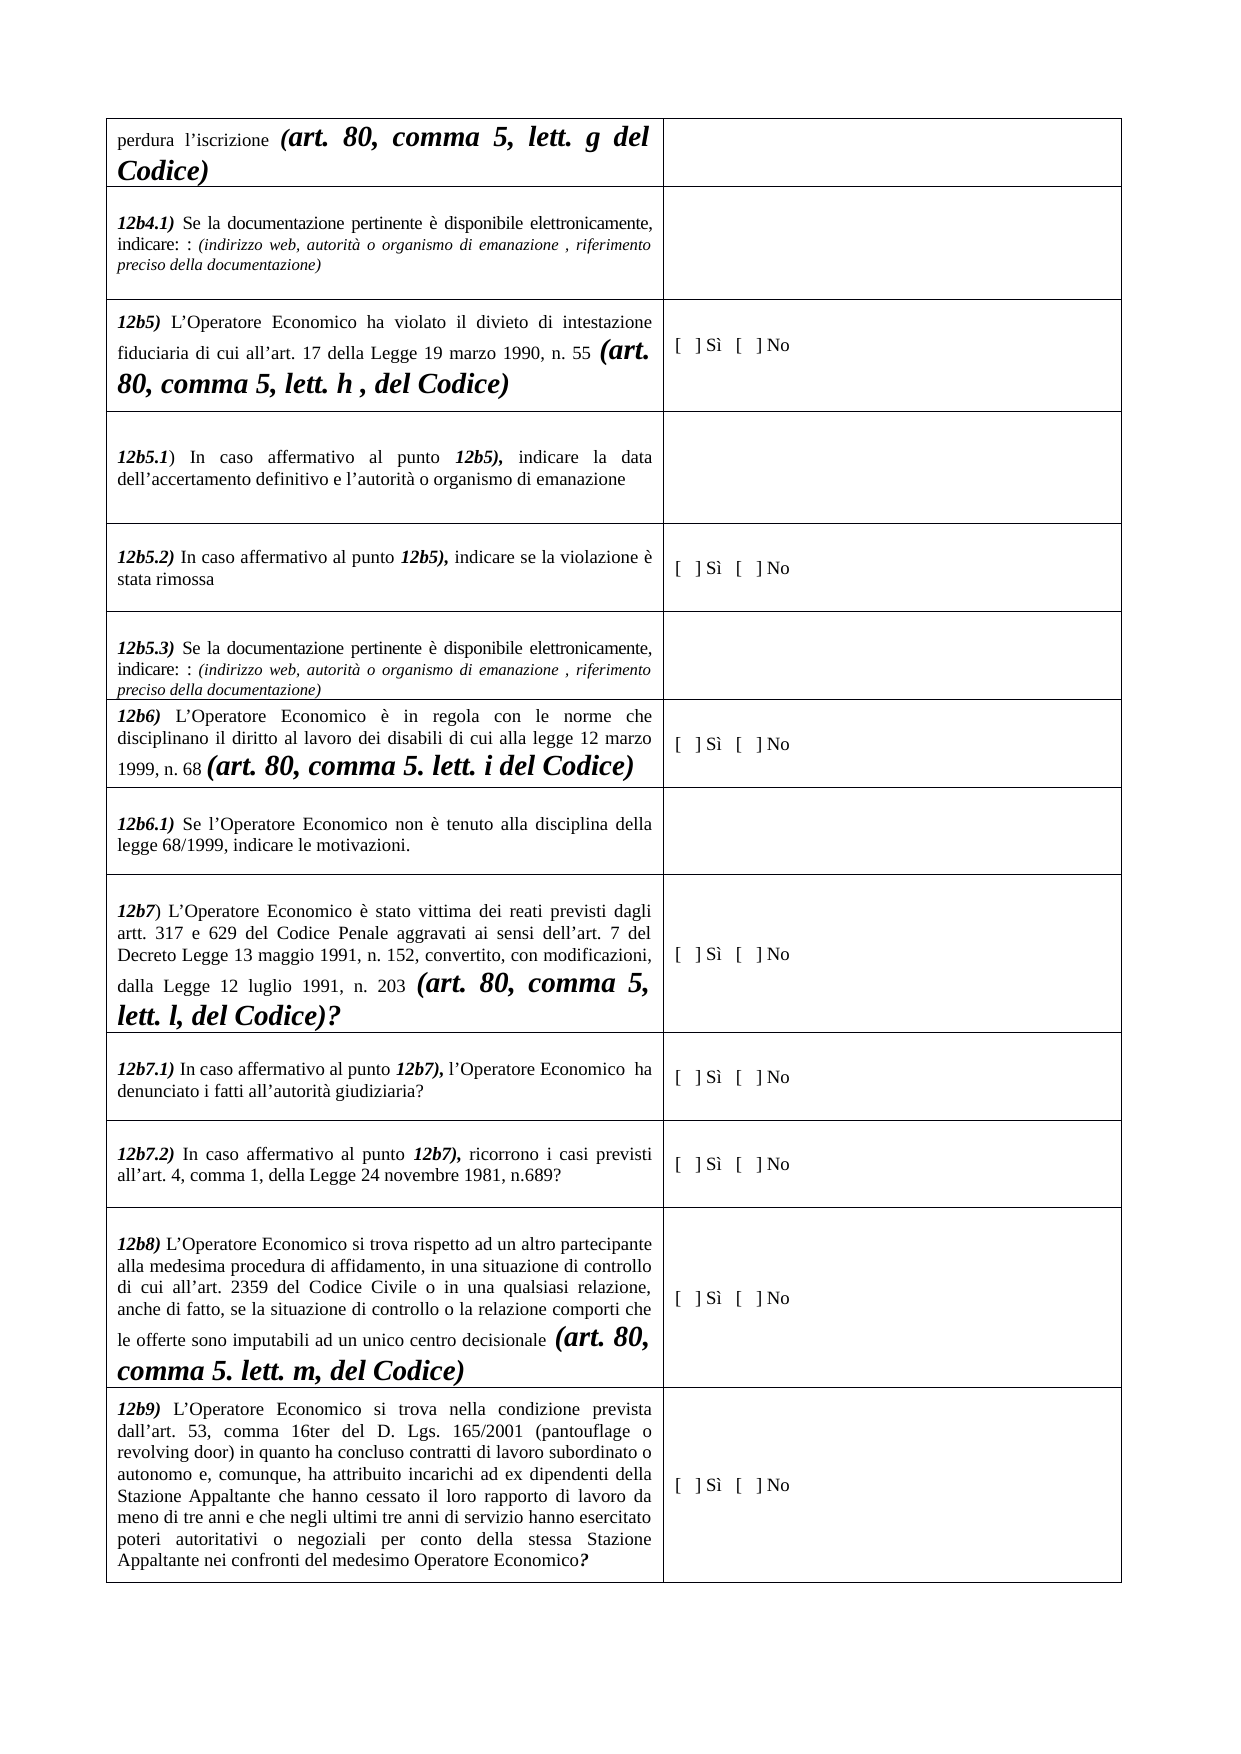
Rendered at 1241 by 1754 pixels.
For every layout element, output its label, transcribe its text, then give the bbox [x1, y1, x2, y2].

table_cell 12b9) L’Operatore Economico si trova nella condizione prevista dall’art. 53, comma 16ter del D. Lgs. 165/2001 (pantouflage o revolving door) in quanto ha concluso contratti di lavoro subordinato o autonomo e, comunque, ha attribuito incarichi ad ex dipendenti della Stazione Appaltante che hanno cessato il loro rapporto di lavoro da meno di tre anni e che negli ultimi tre anni di servizio hanno esercitato poteri autoritativi o negoziali per conto della stessa Stazione Appaltante nei confronti del medesimo Operatore Economico? [107, 1388, 663, 1582]
table_cell [664, 412, 1121, 523]
table_cell 12b4.1) Se la documentazione pertinente è disponibile elettronicamente, indicare: : (indirizzo web, autorità o organismo di emanazione , riferimento preciso della documentazione) [107, 187, 663, 298]
table_cell 12b5.3) Se la documentazione pertinente è disponibile elettronicamente, indicare: : (indirizzo web, autorità o organismo di emanazione , riferimento preciso della documentazione) [107, 612, 663, 699]
table_cell 12b5.2) In caso affermativo al punto 12b5), indicare se la violazione è stata rimossa [107, 524, 663, 611]
table_cell [ ] Sì [ ] No [664, 1208, 1121, 1387]
table_cell perdura l’iscrizione (art. 80, comma 5, lett. g del Codice) [107, 119, 663, 186]
table_cell [664, 612, 1121, 699]
table_cell 12b6.1) Se l’Operatore Economico non è tenuto alla disciplina della legge 68/1999, indicare le motivazioni. [107, 788, 663, 874]
table_cell [ ] Sì [ ] No [664, 1033, 1121, 1120]
table_cell 12b5) L’Operatore Economico ha violato il divieto di intestazione fiduciaria di cui all’art. 17 della Legge 19 marzo 1990, n. 55 (art. 80, comma 5, lett. h , del Codice) [107, 300, 663, 411]
table_cell [ ] Sì [ ] No [664, 1121, 1121, 1207]
table_cell [ ] Sì [ ] No [664, 524, 1121, 611]
table_cell [ ] Sì [ ] No [664, 300, 1121, 411]
table_cell 12b6) L’Operatore Economico è in regola con le norme che disciplinano il diritto al lavoro dei disabili di cui alla legge 12 marzo 1999, n. 68 (art. 80, comma 5. lett. i del Codice) [107, 700, 663, 787]
table_cell [ ] Sì [ ] No [664, 875, 1121, 1032]
table_cell [664, 788, 1121, 874]
table_cell [664, 119, 1121, 186]
table_cell [ ] Sì [ ] No [664, 700, 1121, 787]
table_cell 12b5.1) In caso affermativo al punto 12b5), indicare la data dell’accertamento definitivo e l’autorità o organismo di emanazione [107, 412, 663, 523]
table_cell [ ] Sì [ ] No [664, 1388, 1121, 1582]
table_cell 12b7.2) In caso affermativo al punto 12b7), ricorrono i casi previsti all’art. 4, comma 1, della Legge 24 novembre 1981, n.689? [107, 1121, 663, 1207]
table_cell 12b7) L’Operatore Economico è stato vittima dei reati previsti dagli artt. 317 e 629 del Codice Penale aggravati ai sensi dell’art. 7 del Decreto Legge 13 maggio 1991, n. 152, convertito, con modificazioni, dalla Legge 12 luglio 1991, n. 203 (art. 80, comma 5, lett. l, del Codice)? [107, 875, 663, 1032]
table_cell [664, 187, 1121, 298]
table_cell 12b8) L’Operatore Economico si trova rispetto ad un altro partecipante alla medesima procedura di affidamento, in una situazione di controllo di cui all’art. 2359 del Codice Civile o in una qualsiasi relazione, anche di fatto, se la situazione di controllo o la relazione comporti che le offerte sono imputabili ad un unico centro decisionale (art. 80, comma 5. lett. m, del Codice) [107, 1208, 663, 1387]
table_cell 12b7.1) In caso affermativo al punto 12b7), l’Operatore Economico ha denunciato i fatti all’autorità giudiziaria? [107, 1033, 663, 1120]
